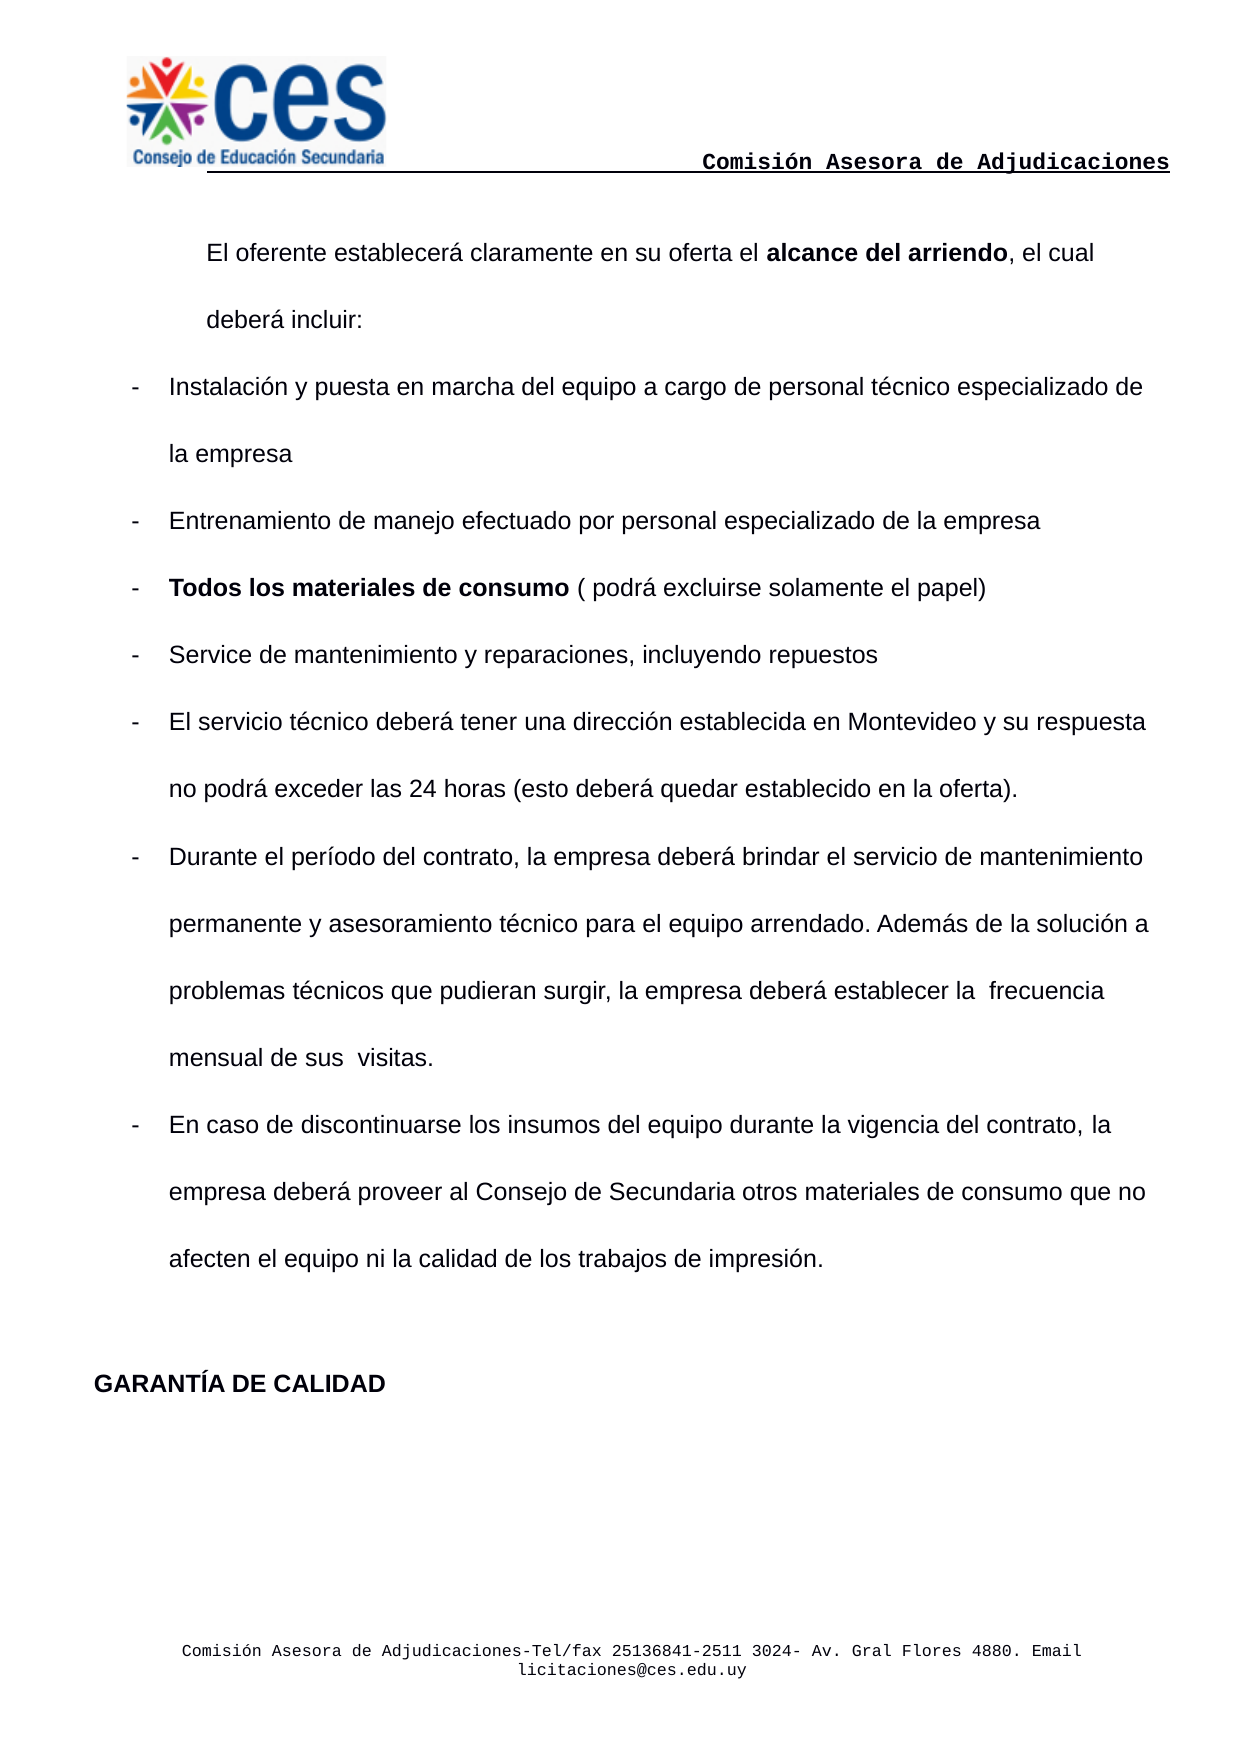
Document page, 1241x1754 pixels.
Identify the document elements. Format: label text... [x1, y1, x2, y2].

list Durante el período del contrato, la empresa deberá brindar el servicio de mantenimiento permanente y asesoramiento técnico para el equipo arrendado. Además de la solución a problemas técnicos que pudieran surgir, la empresa deberá establecer la frecuencia mensual de sus visitas. [131, 832, 1169, 1072]
picture [126, 56, 387, 167]
list El servicio técnico deberá tener una dirección establecida en Montevideo y su respuesta no podrá exceder las 24 horas (esto deberá quedar establecido en la oferta). [131, 698, 1169, 803]
list Entrenamiento de manejo efectuado por personal especializado de la empresa [131, 497, 1169, 535]
list En caso de discontinuarse los insumos del equipo durante la vigencia del contrato, la empresa deberá proveer al Consejo de Secundaria otros materiales de consumo que no afecten el equipo ni la calidad de los trabajos de impresión. [131, 1101, 1169, 1273]
list Todos los materiales de consumo ( podrá excluirse solamente el papel) [131, 564, 1169, 602]
list El oferente establecerá claramente en su oferta el alcance del arriendo, el cual deberá incluir: [169, 205, 1169, 334]
list Service de mantenimiento y reparaciones, incluyendo repuestos [131, 631, 1169, 669]
list Instalación y puesta en marcha del equipo a cargo de personal técnico especializado de la empresa [131, 363, 1169, 468]
text GARANTÍA DE CALIDAD [94, 1369, 1169, 1398]
